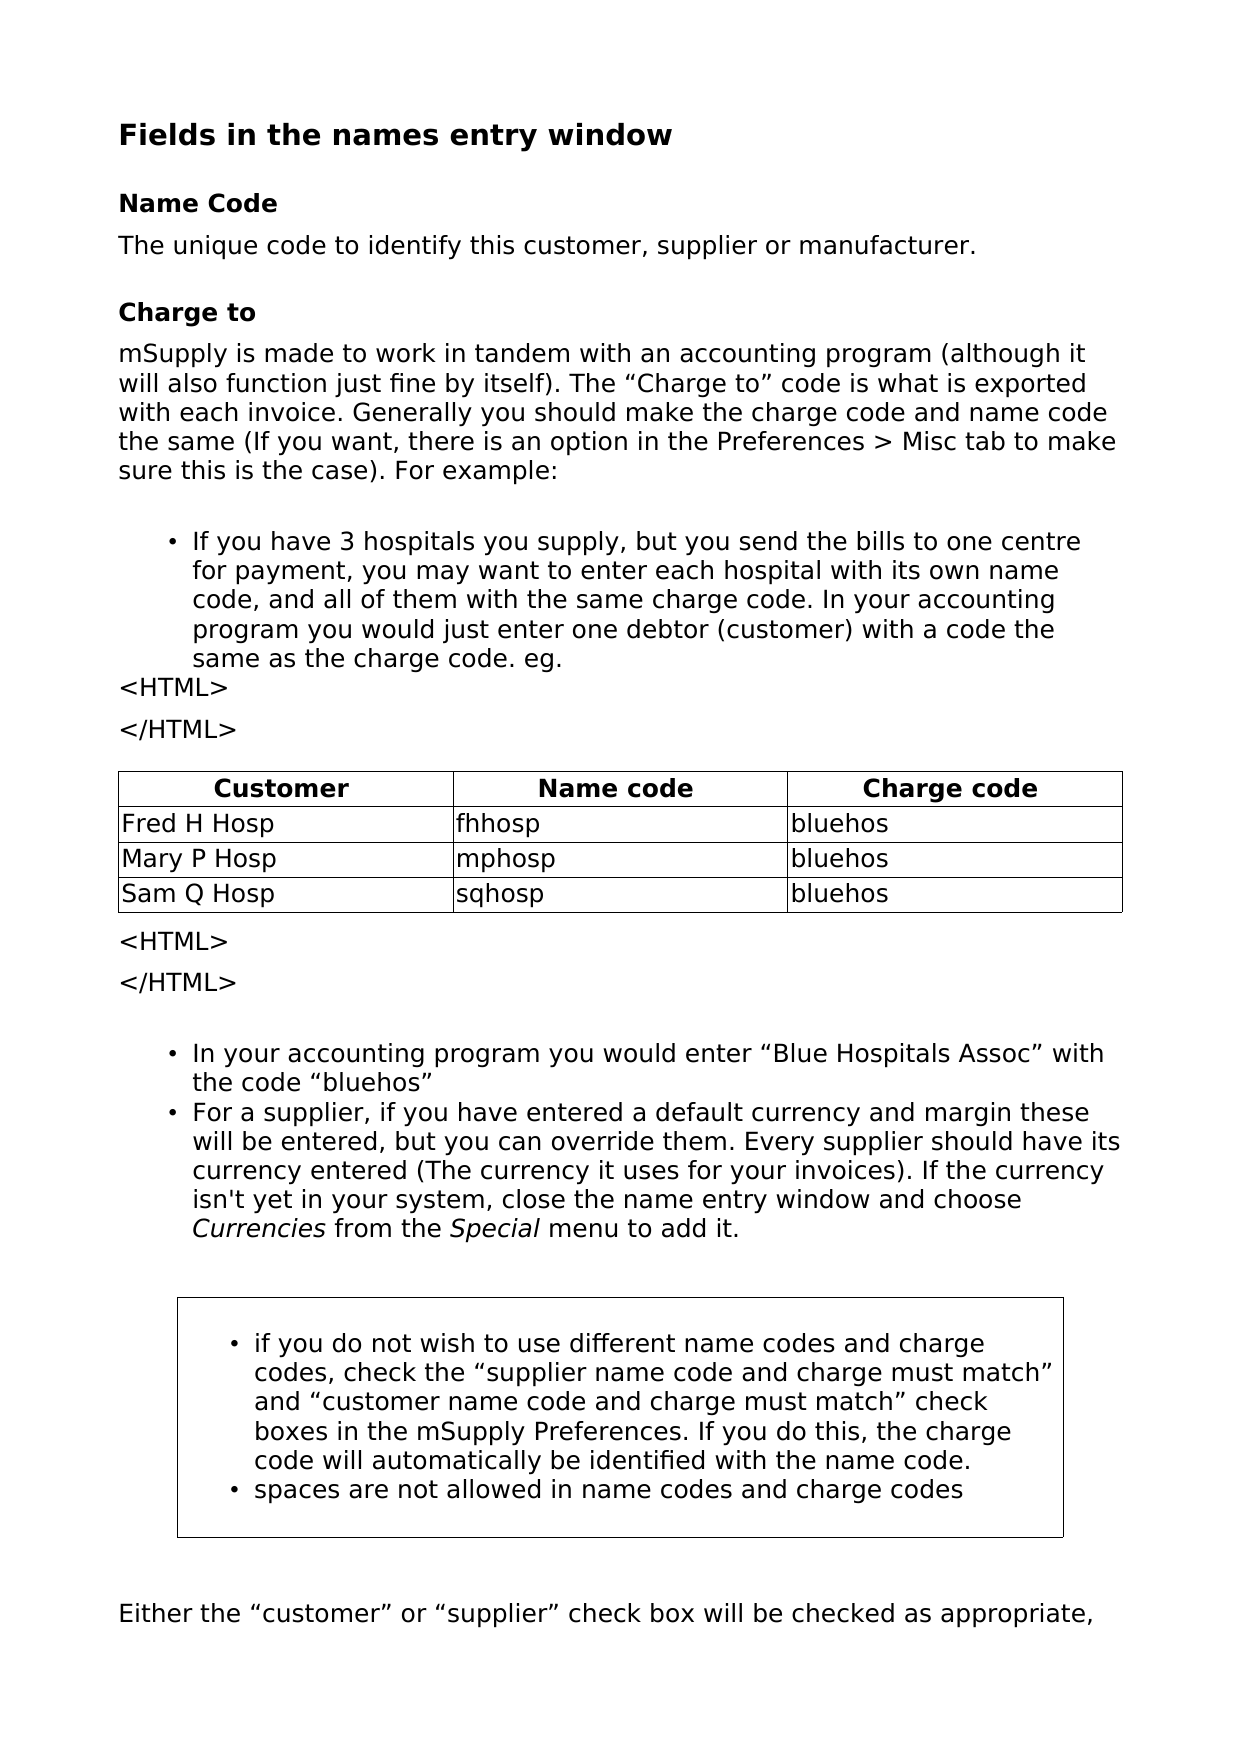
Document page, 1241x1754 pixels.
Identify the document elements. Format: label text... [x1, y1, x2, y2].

text </HTML> [118, 715, 1122, 744]
table_cell mphosp [454, 843, 787, 877]
table_cell Fred H Hosp [119, 807, 453, 842]
subtitle Charge to [118, 298, 1122, 327]
text Either the “customer” or “supplier” check box will be checked as appropriate, [118, 1599, 1122, 1628]
subtitle Name Code [118, 189, 1122, 219]
list If you have 3 hospitals you supply, but you send the bills to one centre for payment, you may want to enter each hospital with its own name code, and all of them with the same charge code. In your accounting program you would just enter one debtor (customer) with a code the same as the charge code. eg. [177, 527, 1122, 673]
table_cell Mary P Hosp [119, 843, 453, 877]
list For a supplier, if you have entered a default currency and margin these will be entered, but you can override them. Every supplier should have its currency entered (The currency it uses for your invoices). If the currency isn't yet in your system, close the name entry window and choose Currencies from the Special menu to add it. [177, 1098, 1122, 1244]
text mSupply is made to work in tandem with an accounting program (although it will also function just fine by itself). The “Charge to” code is what is exported with each invoice. Generally you should make the charge code and name code the same (If you want, there is an option in the Preferences > Misc tab to make sure this is the case). For example: [118, 339, 1122, 485]
text <HTML> [118, 673, 1122, 702]
text </HTML> [118, 968, 1122, 997]
table_header if you do not wish to use different name codes and charge codes, check the “supplier name code and charge must match” and “customer name code and charge must match” check boxes in the mSupply Preferences. If you do this, the charge code will automatically be identified with the name code. spaces are not allowed in name codes and charge codes [178, 1298, 1063, 1537]
table_cell Sam Q Hosp [119, 878, 453, 912]
list In your accounting program you would enter “Blue Hospitals Assoc” with the code “bluehos” [177, 1039, 1122, 1098]
table_header Name code [454, 772, 787, 806]
table_header Charge code [788, 772, 1122, 806]
table_cell sqhosp [454, 878, 787, 912]
table_cell bluehos [788, 878, 1122, 912]
table_header Customer [119, 772, 453, 806]
table_cell fhhosp [454, 807, 787, 842]
text The unique code to identify this customer, supplier or manufacturer. [118, 231, 1122, 260]
subtitle Fields in the names entry window [118, 118, 1122, 152]
table_cell bluehos [788, 807, 1122, 842]
table_cell bluehos [788, 843, 1122, 877]
text <HTML> [118, 927, 1122, 956]
